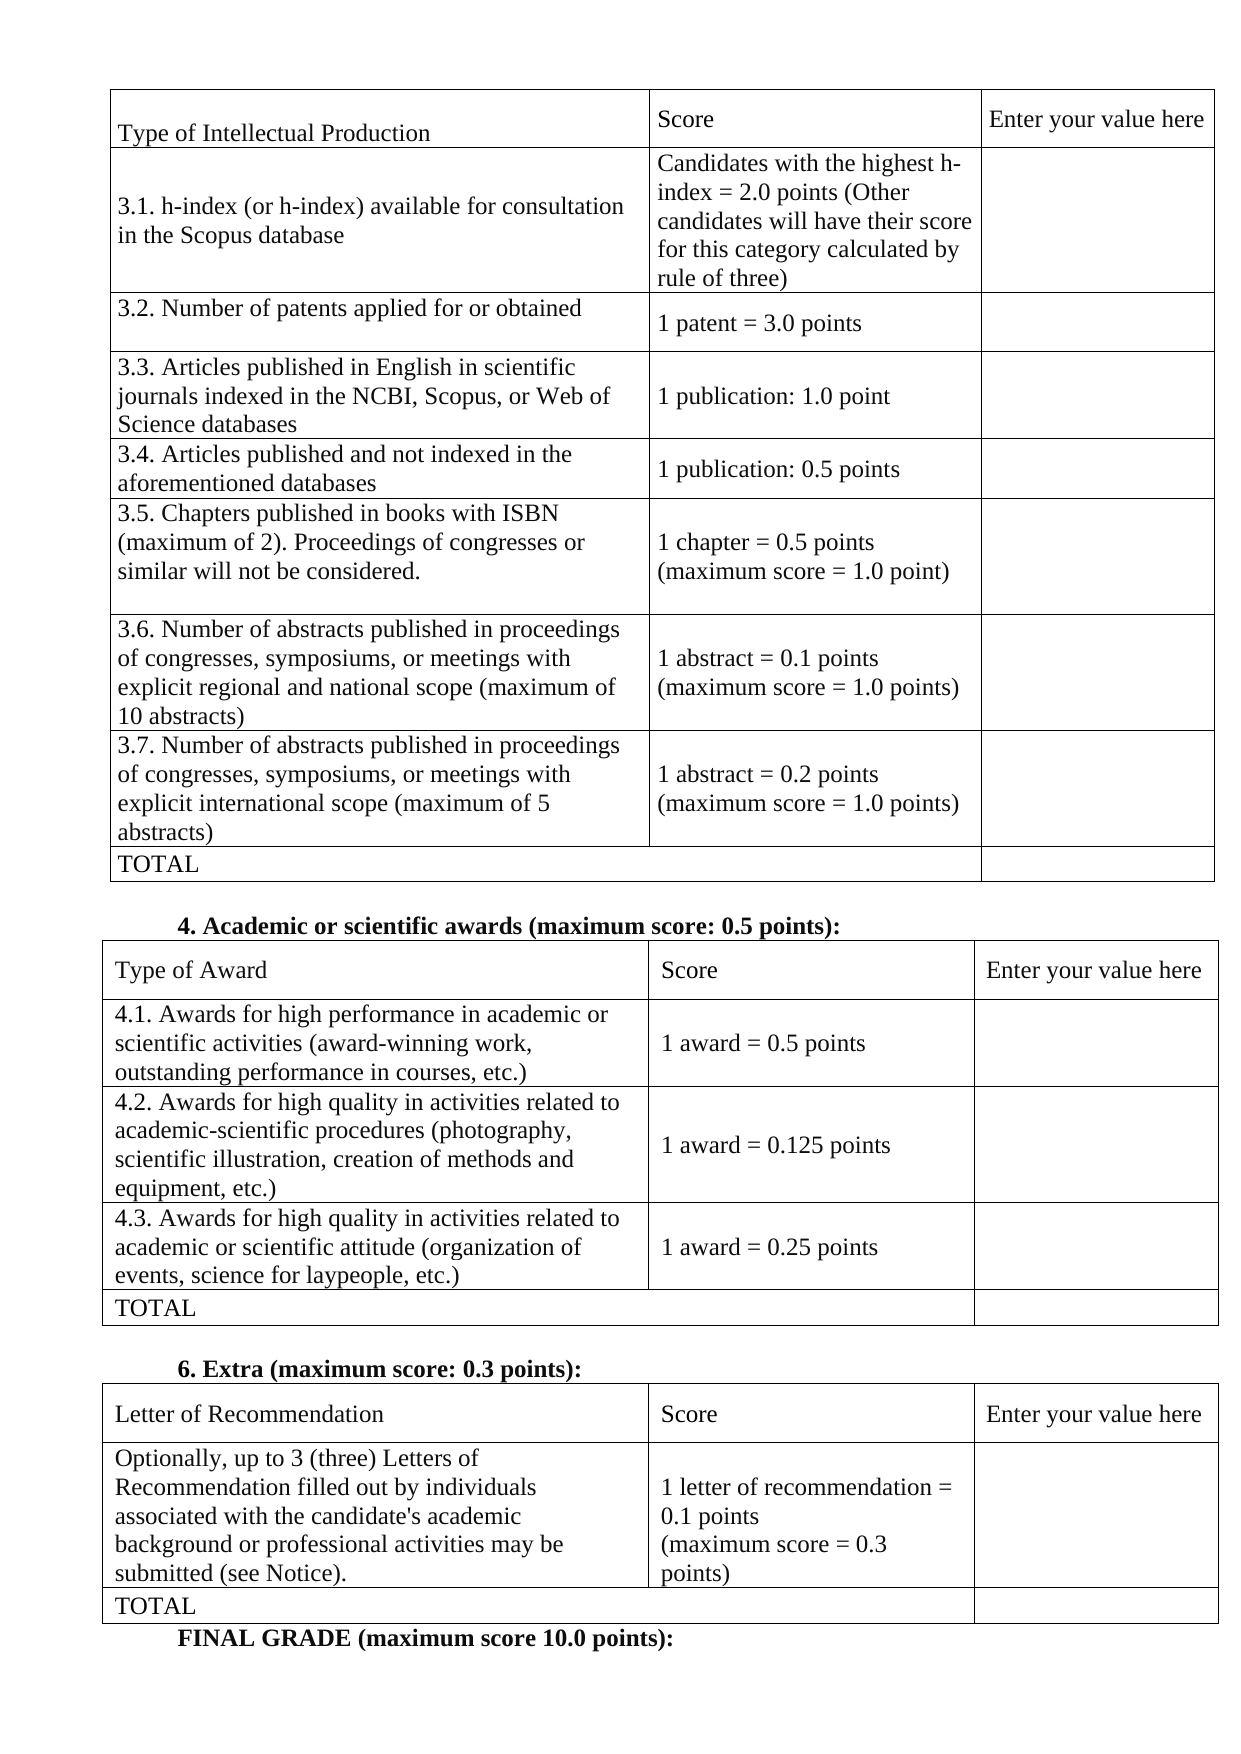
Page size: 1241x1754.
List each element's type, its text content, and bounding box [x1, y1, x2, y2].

table_cell Optionally, up to 3 (three) Letters of Recommendation filled out by individuals associated with the candidate's academic background or professional activities may be submitted (see Notice). [103, 1443, 648, 1587]
table_header Score [649, 1384, 974, 1442]
table_cell Candidates with the highest h-index = 2.0 points (Other candidates will have their score for this category calculated by rule of three) [650, 148, 981, 292]
table_cell [982, 731, 1214, 846]
table_cell 4.2. Awards for high quality in activities related to academic-scientific procedures (photography, scientific illustration, creation of methods and equipment, etc.) [103, 1087, 648, 1202]
table_cell 1 publication: 0.5 points [650, 439, 981, 497]
table_cell 4.3. Awards for high quality in activities related to academic or scientific attitude (organization of events, science for laypeople, etc.) [103, 1203, 648, 1289]
table_cell [982, 293, 1214, 351]
table_header Type of Intellectual Production [111, 90, 649, 147]
table_cell 1 abstract = 0.1 points (maximum score = 1.0 points) [650, 615, 981, 729]
table_cell 3.4. Articles published and not indexed in the aforementioned databases [111, 439, 649, 497]
table_cell 3.1. h-index (or h-index) available for consultation in the Scopus database [111, 148, 649, 292]
table_cell 3.2. Number of patents applied for or obtained [111, 293, 649, 351]
table_header Enter your value here [975, 1384, 1218, 1442]
table_cell 1 letter of recommendation = 0.1 points (maximum score = 0.3 points) [649, 1443, 974, 1587]
table_header Enter your value here [982, 90, 1214, 147]
table_cell TOTAL [111, 847, 981, 881]
table_cell 1 chapter = 0.5 points (maximum score = 1.0 point) [650, 499, 981, 613]
table_cell 3.3. Articles published in English in scientific journals indexed in the NCBI, Scopus, or Web of Science databases [111, 352, 649, 438]
table_cell 1 publication: 1.0 point [650, 352, 981, 438]
table_cell 1 patent = 3.0 points [650, 293, 981, 351]
table_header Letter of Recommendation [103, 1384, 648, 1442]
table_cell 3.5. Chapters published in books with ISBN (maximum of 2). Proceedings of congresses or similar will not be considered. [111, 499, 649, 613]
table_cell 3.6. Number of abstracts published in proceedings of congresses, symposiums, or meetings with explicit regional and national scope (maximum of 10 abstracts) [111, 615, 649, 729]
text FINAL GRADE (maximum score 10.0 points): [177, 1624, 1063, 1652]
table_cell 3.7. Number of abstracts published in proceedings of congresses, symposiums, or meetings with explicit international scope (maximum of 5 abstracts) [111, 731, 649, 846]
table_header Score [650, 90, 981, 147]
table_cell 1 award = 0.5 points [649, 1000, 974, 1086]
table_cell 1 abstract = 0.2 points (maximum score = 1.0 points) [650, 731, 981, 846]
table_cell 4.1. Awards for high performance in academic or scientific activities (award-winning work, outstanding performance in courses, etc.) [103, 1000, 648, 1086]
table_cell [975, 1203, 1218, 1289]
table_cell [975, 1087, 1218, 1202]
table_cell [982, 148, 1214, 292]
table_cell [975, 1588, 1218, 1622]
table_cell [982, 615, 1214, 729]
table_header Type of Award [103, 941, 648, 998]
table_cell [975, 1000, 1218, 1086]
text 6. Extra (maximum score: 0.3 points): [177, 1354, 1063, 1383]
table_cell [982, 439, 1214, 497]
table_header Score [649, 941, 974, 998]
table_header Enter your value here [975, 941, 1218, 998]
table_cell [975, 1443, 1218, 1587]
table_cell 1 award = 0.25 points [649, 1203, 974, 1289]
table_cell [975, 1290, 1218, 1324]
table_cell 1 award = 0.125 points [649, 1087, 974, 1202]
table_cell [982, 847, 1214, 881]
text 4. Academic or scientific awards (maximum score: 0.5 points): [177, 911, 1063, 939]
table_cell TOTAL [103, 1290, 974, 1324]
table_cell TOTAL [103, 1588, 974, 1622]
table_cell [982, 352, 1214, 438]
table_cell [982, 499, 1214, 613]
